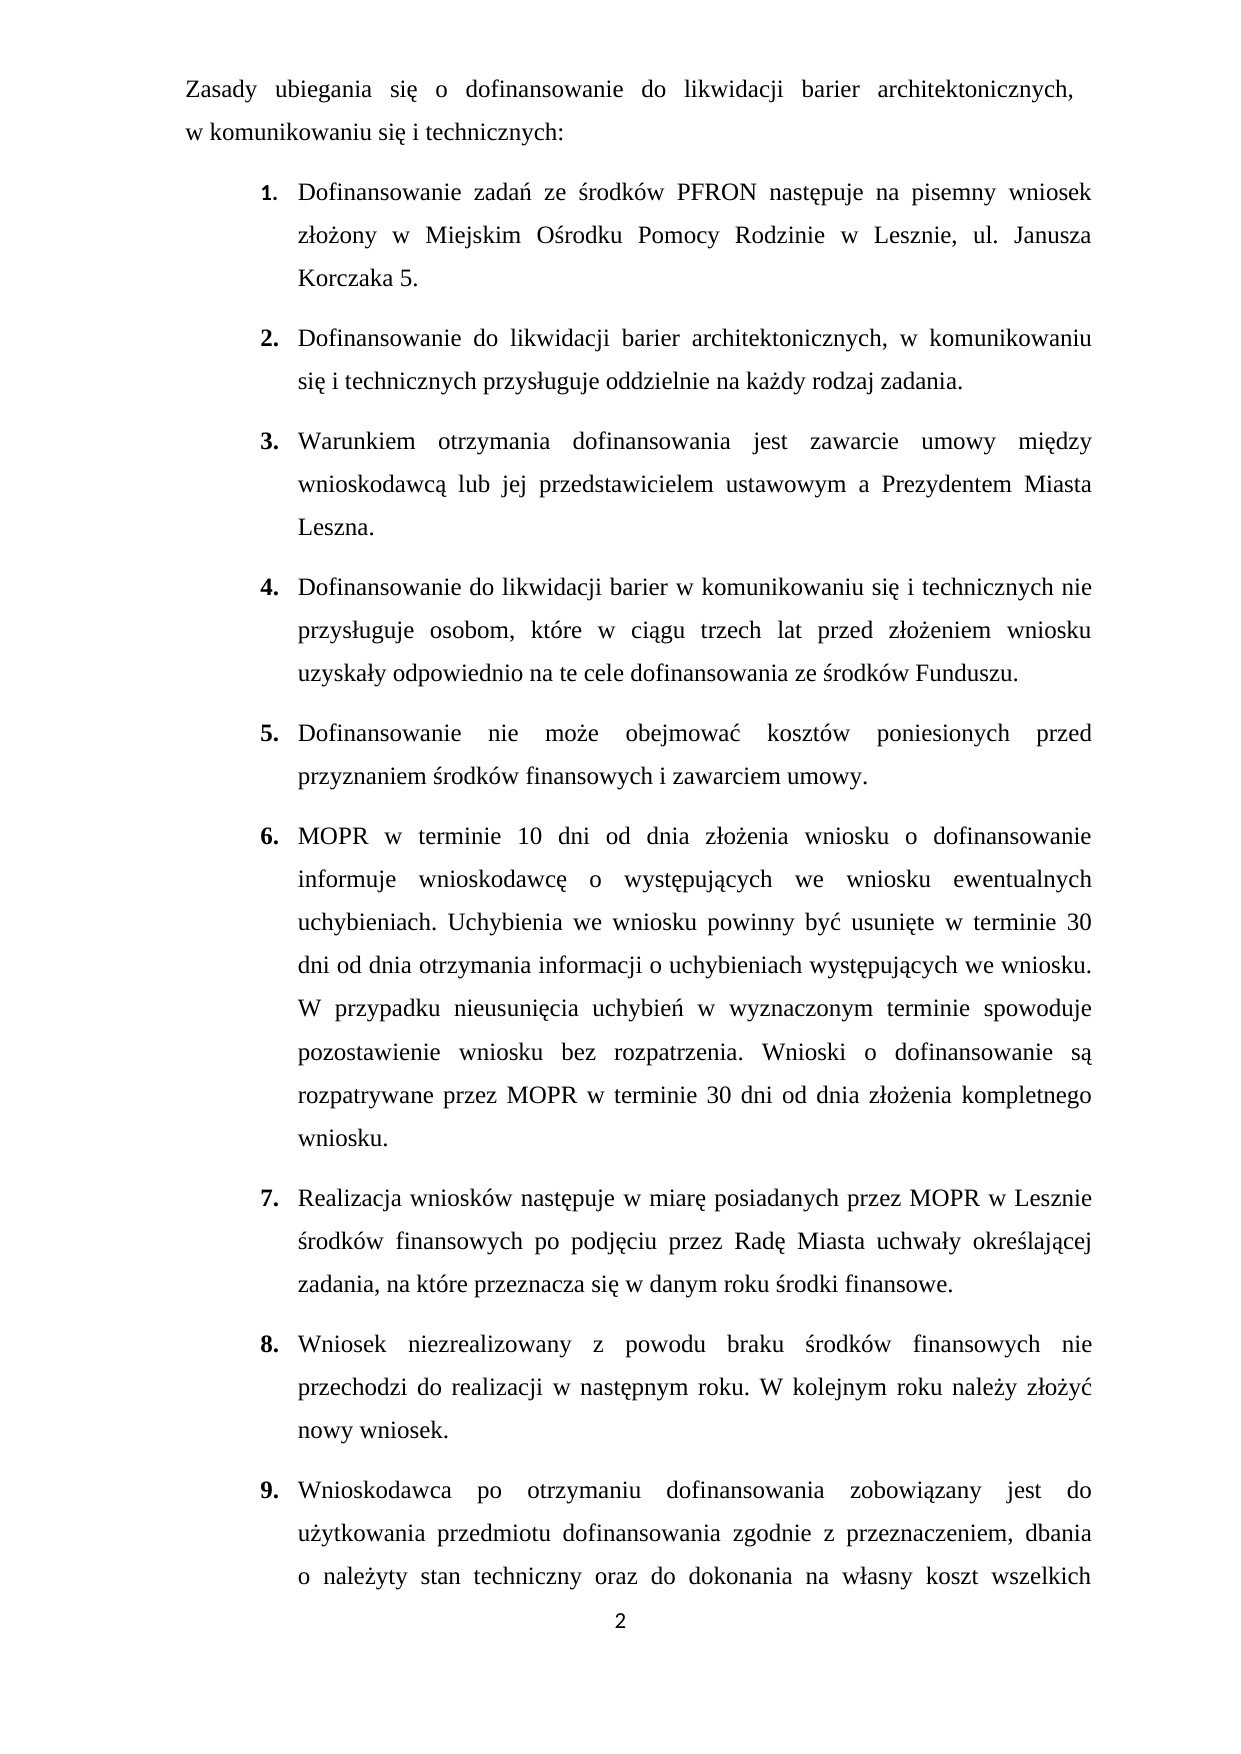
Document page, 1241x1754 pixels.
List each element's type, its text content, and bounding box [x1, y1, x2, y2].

list MOPR w terminie 10 dni od dnia złożenia wniosku o dofinansowanie informuje wnioskodawcę o występujących we wniosku ewentualnych uchybieniach. Uchybienia we wniosku powinny być usunięte w terminie 30 dni od dnia otrzymania informacji o uchybieniach występujących we wniosku. W przypadku nieusunięcia uchybień w wyznaczonym terminie spowoduje pozostawienie wniosku bez rozpatrzenia. Wnioski o dofinansowanie są rozpatrywane przez MOPR w terminie 30 dni od dnia złożenia kompletnego wniosku. [260, 821, 1093, 1152]
list Dofinansowanie do likwidacji barier w komunikowaniu się i technicznych nie przysługuje osobom, które w ciągu trzech lat przed złożeniem wniosku uzyskały odpowiednio na te cele dofinansowania ze środków Funduszu. [260, 572, 1093, 687]
list Dofinansowanie do likwidacji barier architektonicznych, w komunikowaniu się i technicznych przysługuje oddzielnie na każdy rodzaj zadania. [260, 323, 1093, 395]
list Realizacja wniosków następuje w miarę posiadanych przez MOPR w Lesznie środków finansowych po podjęciu przez Radę Miasta uchwały określającej zadania, na które przeznacza się w danym roku środki finansowe. [260, 1183, 1093, 1298]
text Zasady ubiegania się o dofinansowanie do likwidacji barier architektonicznych, w komunikowaniu się i technicznych: [185, 74, 1093, 146]
list Warunkiem otrzymania dofinansowania jest zawarcie umowy między wnioskodawcą lub jej przedstawicielem ustawowym a Prezydentem Miasta Leszna. [260, 426, 1093, 541]
list Wniosek niezrealizowany z powodu braku środków finansowych nie przechodzi do realizacji w następnym roku. W kolejnym roku należy złożyć nowy wniosek. [260, 1329, 1093, 1444]
list Dofinansowanie nie może obejmować kosztów poniesionych przed przyznaniem środków finansowych i zawarciem umowy. [260, 718, 1093, 790]
list Wnioskodawca po otrzymaniu dofinansowania zobowiązany jest do użytkowania przedmiotu dofinansowania zgodnie z przeznaczeniem, dbania o należyty stan techniczny oraz do dokonania na własny koszt wszelkich [260, 1475, 1093, 1590]
list Dofinansowanie zadań ze środków PFRON następuje na pisemny wniosek złożony w Miejskim Ośrodku Pomocy Rodzinie w Lesznie, ul. Janusza Korczaka 5. [260, 177, 1093, 292]
